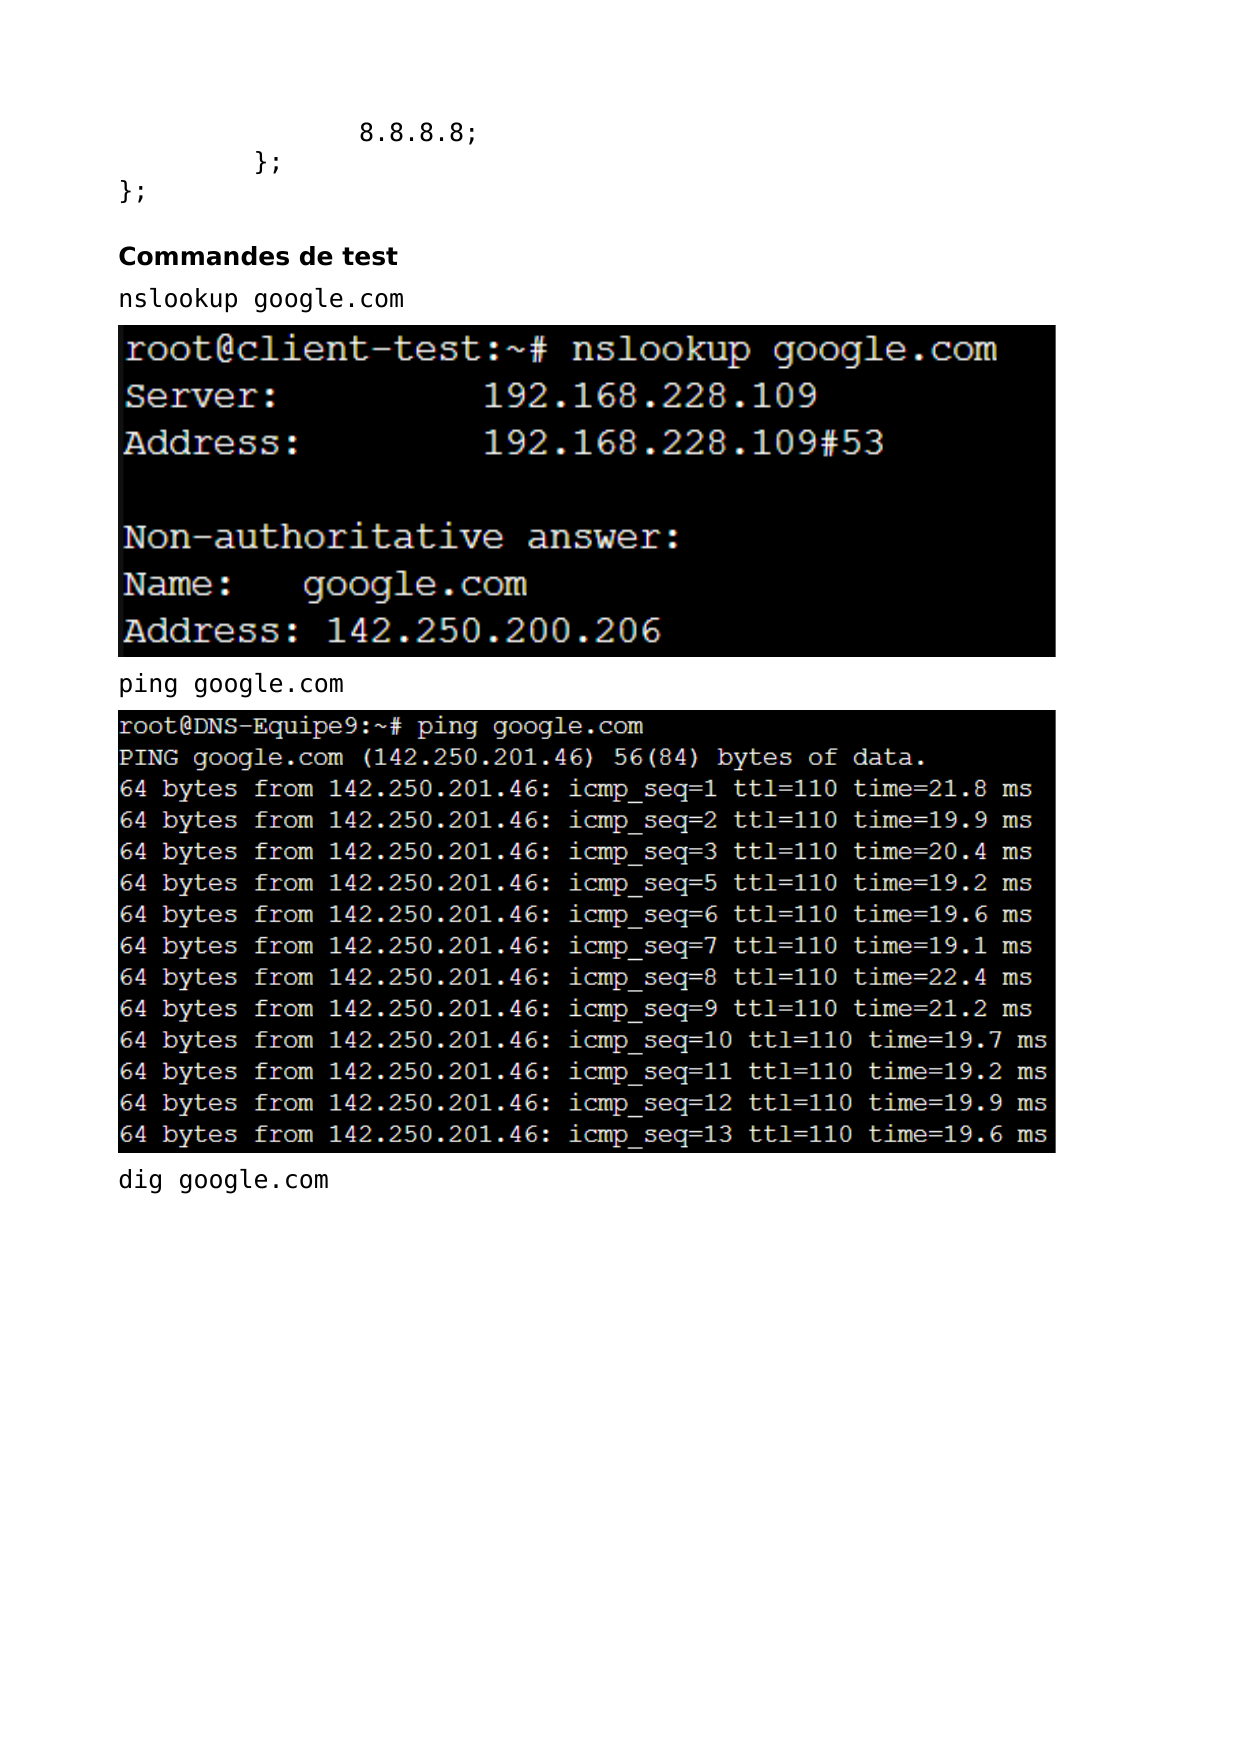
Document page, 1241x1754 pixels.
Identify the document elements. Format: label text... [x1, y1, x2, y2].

picture [118, 710, 1056, 1153]
text nslookup google.com [118, 284, 1122, 313]
text 8.8.8.8; }; }; [118, 118, 1122, 206]
text dig google.com [118, 1165, 1122, 1194]
picture [118, 325, 1056, 657]
text ping google.com [118, 669, 1122, 698]
subtitle Commandes de test [118, 242, 1122, 272]
